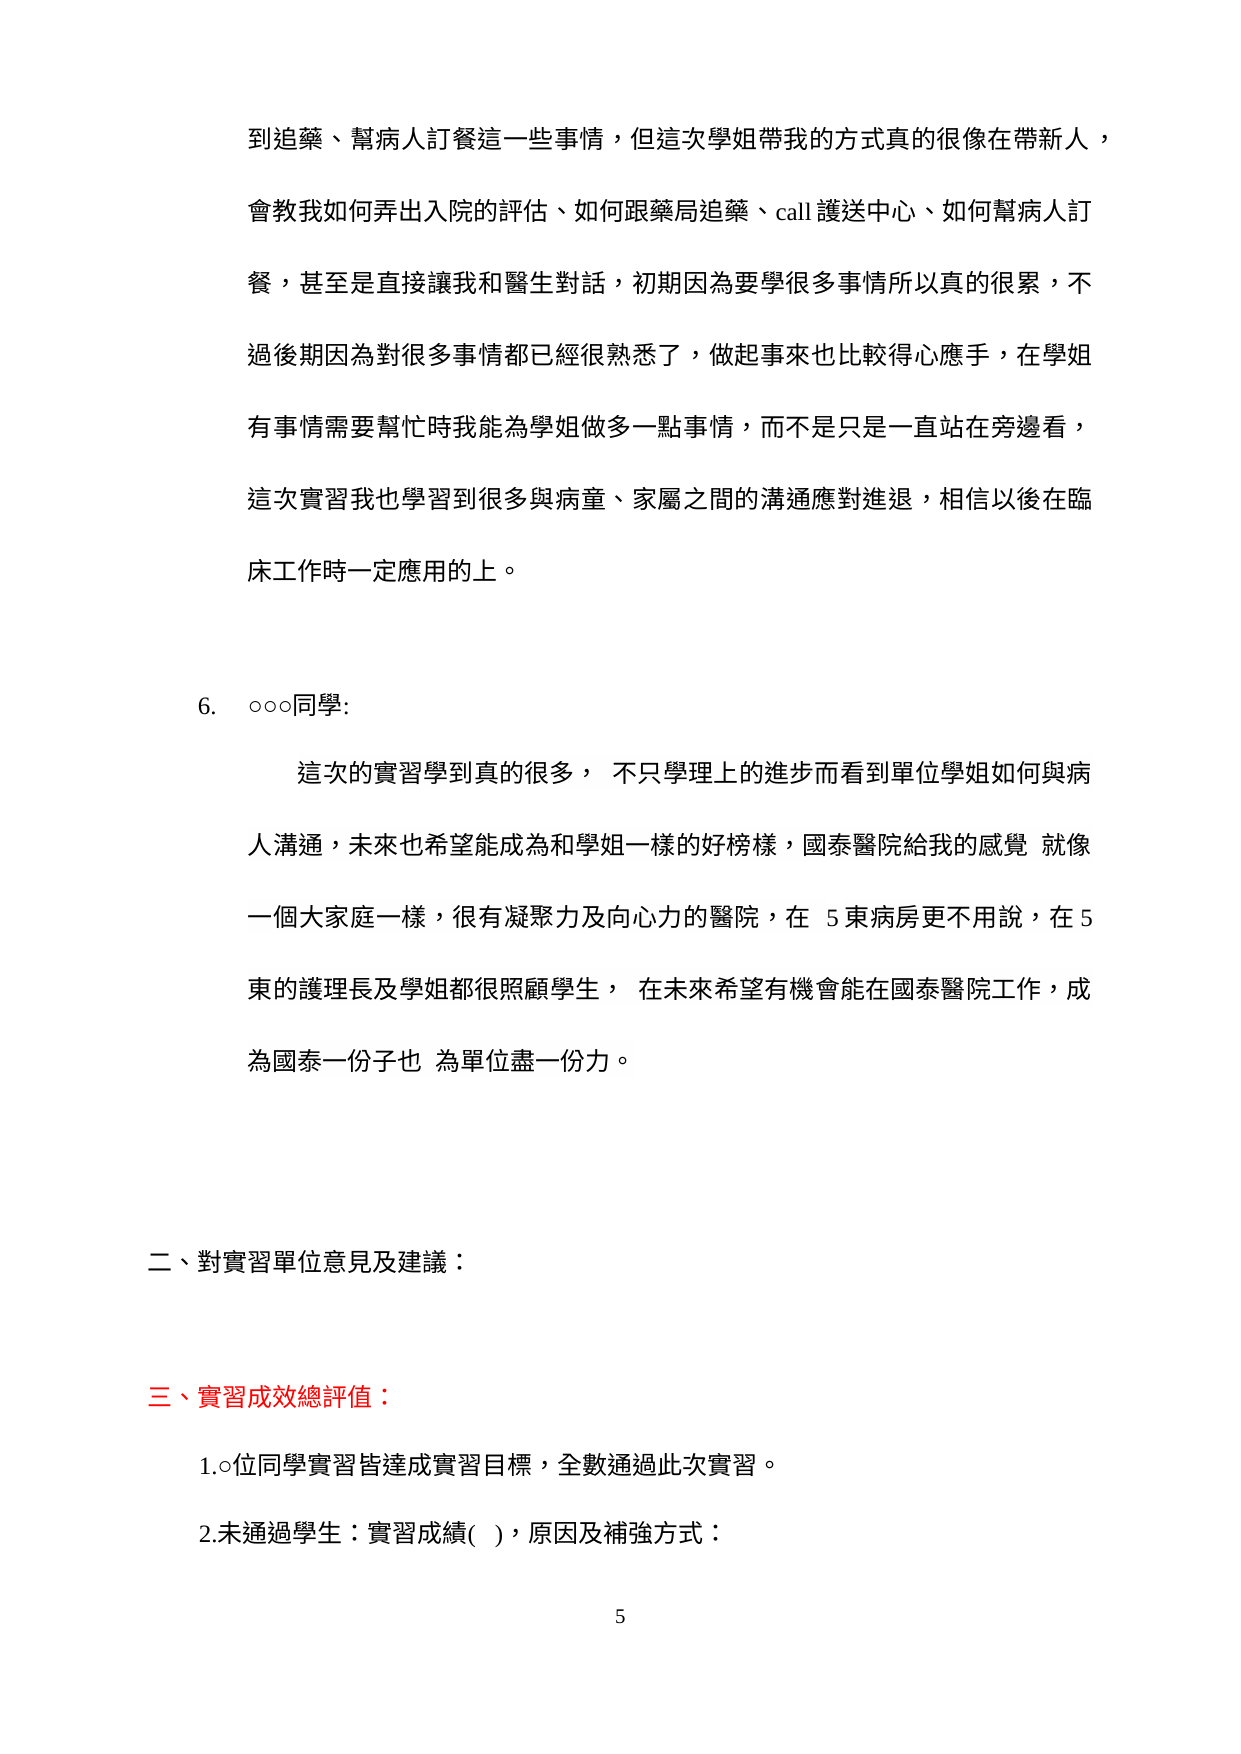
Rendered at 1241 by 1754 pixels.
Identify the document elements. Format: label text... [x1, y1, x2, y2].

list ○○○同學: [198, 662, 1093, 725]
text 這次的實習學到真的很多， 不只學理上的進步而看到單位學姐如何與病人溝通，未來也希望能成為和學姐一樣的好榜樣，國泰醫院給我的感覺 就像一個大家庭一樣，很有凝聚力及向心力的醫院，在 5東病房更不用說，在5東的護理長及學姐都很照顧學生， 在未來希望有機會能在國泰醫院工作，成為國泰一份子也 為單位盡一份力。 [248, 730, 1093, 1080]
text 三、實習成效總評值： [148, 1354, 1093, 1416]
text 因為沒有在國泰醫院實習過，對醫院、病房常規都不了解，所以剛進單位時真的覺得自己很像移動路障，都幫不上學姐的忙，以前實習的時候因為有老師帶，所以遇到不懂的事情第一個都會先詢問老師，基本上也不會干涉到追藥、幫病人訂餐這一些事情，但這次學姐帶我的方式真的很像在帶新人，會教我如何弄出入院的評估、如何跟藥局追藥、call護送中心、如何幫病人訂餐，甚至是直接讓我和醫生對話，初期因為要學很多事情所以真的很累，不過後期因為對很多事情都已經很熟悉了，做起事來也比較得心應手，在學姐有事情需要幫忙時我能為學姐做多一點事情，而不是只是一直站在旁邊看，這次實習我也學習到很多與病童、家屬之間的溝通應對進退，相信以後在臨床工作時一定應用的上。 [248, 96, 1093, 590]
text 1.○位同學實習皆達成實習目標，全數通過此次實習。 [198, 1422, 1093, 1484]
text 2.未通過學生：實習成績( )，原因及補強方式： [198, 1489, 1093, 1552]
text 二、對實習單位意見及建議： [148, 1219, 1093, 1282]
